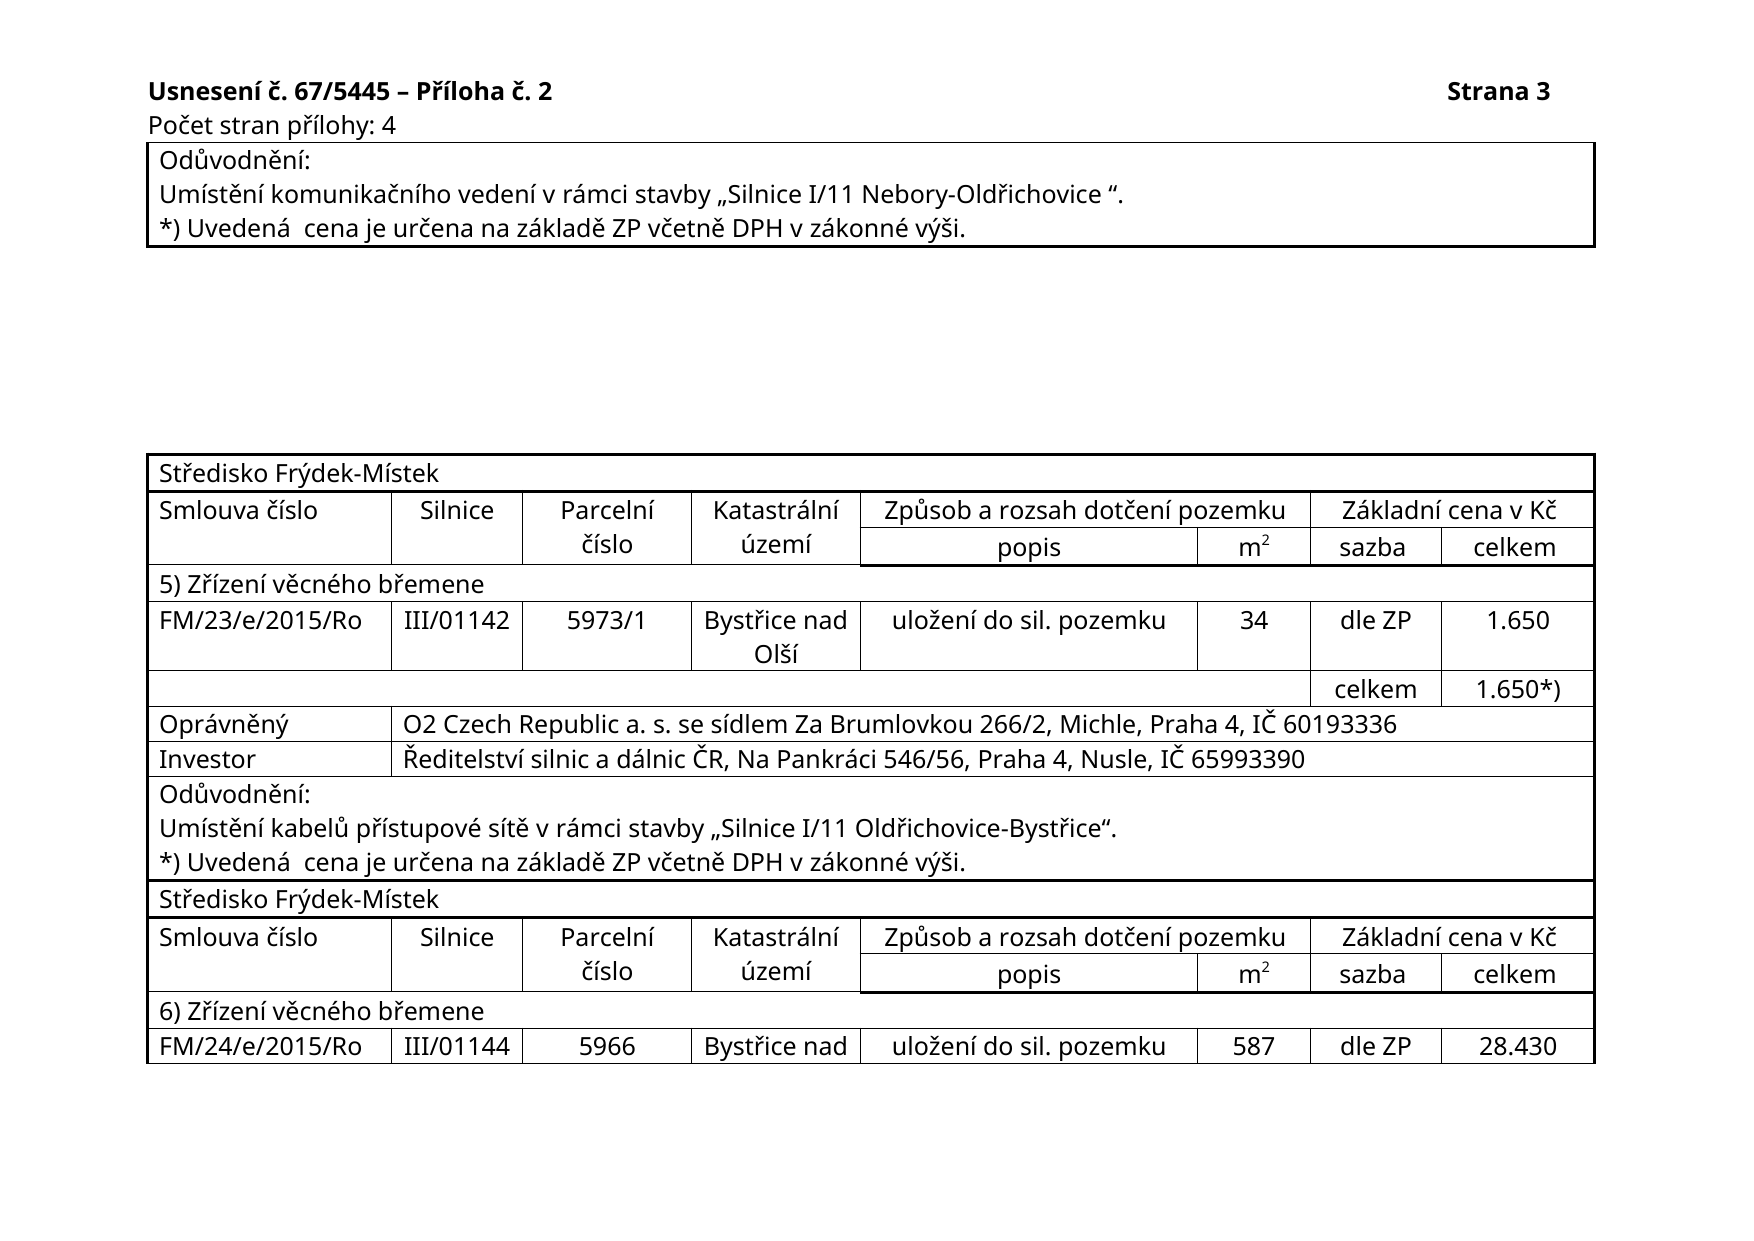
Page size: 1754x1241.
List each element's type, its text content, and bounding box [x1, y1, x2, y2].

table_cell celkem [1311, 671, 1441, 706]
table_cell [149, 671, 1310, 706]
table_cell popis [861, 528, 1197, 564]
table_cell FM/24/e/2015/Ro [149, 1029, 391, 1063]
table_cell popis [861, 954, 1197, 991]
table_cell FM/23/e/2015/Ro [149, 602, 391, 670]
table_cell Bystřice nad Olší [692, 602, 860, 670]
table_cell 34 [1198, 602, 1310, 670]
table_cell Katastrální území [692, 493, 860, 564]
table_cell Způsob a rozsah dotčení pozemku [861, 919, 1310, 953]
table_cell 6) Zřízení věcného břemene [149, 992, 1593, 1028]
table_header Středisko Frýdek-Místek [149, 456, 1593, 490]
table_cell 28.430 [1442, 1029, 1593, 1063]
table_cell uložení do sil. pozemku [861, 602, 1197, 670]
table_cell dle ZP [1311, 602, 1441, 670]
table_cell sazba [1311, 954, 1441, 991]
table_cell Silnice [392, 493, 522, 564]
table_cell Způsob a rozsah dotčení pozemku [861, 493, 1310, 527]
table_cell Středisko Frýdek-Místek [149, 882, 1593, 916]
table_cell m2 [1198, 528, 1310, 564]
table_cell 1.650 [1442, 602, 1593, 670]
table_cell 5966 [523, 1029, 691, 1063]
table_cell Silnice [392, 919, 522, 991]
table_cell 1.650*) [1442, 671, 1593, 706]
table_cell celkem [1442, 954, 1593, 991]
table_cell O2 Czech Republic a. s. se sídlem Za Brumlovkou 266/2, Michle, Praha 4, IČ 60193336 [392, 707, 1593, 741]
table_cell Smlouva číslo [149, 919, 391, 991]
table_cell Katastrální území [692, 919, 860, 991]
table_cell Odůvodnění: Umístění kabelů přístupové sítě v rámci stavby „Silnice I/11 Oldřichovice-Bystřice“. *) Uvedená cena je určena na základě ZP včetně DPH v zákonné výši. [149, 777, 1593, 879]
table_cell 5) Zřízení věcného břemene [149, 565, 1593, 601]
table_cell Bystřice nad [692, 1029, 860, 1063]
table_cell uložení do sil. pozemku [861, 1029, 1197, 1063]
table_cell III/01144 [392, 1029, 522, 1063]
table_cell dle ZP [1311, 1029, 1441, 1063]
table_cell 587 [1198, 1029, 1310, 1063]
table_cell III/01142 [392, 602, 522, 670]
table_cell Základní cena v Kč [1311, 493, 1593, 527]
table_cell Investor [149, 742, 391, 776]
table_cell Odůvodnění: Umístění komunikačního vedení v rámci stavby „Silnice I/11 Nebory-Oldřichovice “. *) Uvedená cena je určena na základě ZP včetně DPH v zákonné výši. [149, 143, 1593, 245]
table_cell Parcelní číslo [523, 919, 691, 991]
table_cell m2 [1198, 954, 1310, 991]
table_cell Oprávněný [149, 707, 391, 741]
table_cell Parcelní číslo [523, 493, 691, 564]
table_cell celkem [1442, 528, 1593, 564]
table_cell sazba [1311, 528, 1441, 564]
table_cell Základní cena v Kč [1311, 919, 1593, 953]
table_cell Smlouva číslo [149, 493, 391, 564]
table_cell Ředitelství silnic a dálnic ČR, Na Pankráci 546/56, Praha 4, Nusle, IČ 65993390 [392, 742, 1593, 776]
table_cell 5973/1 [523, 602, 691, 670]
